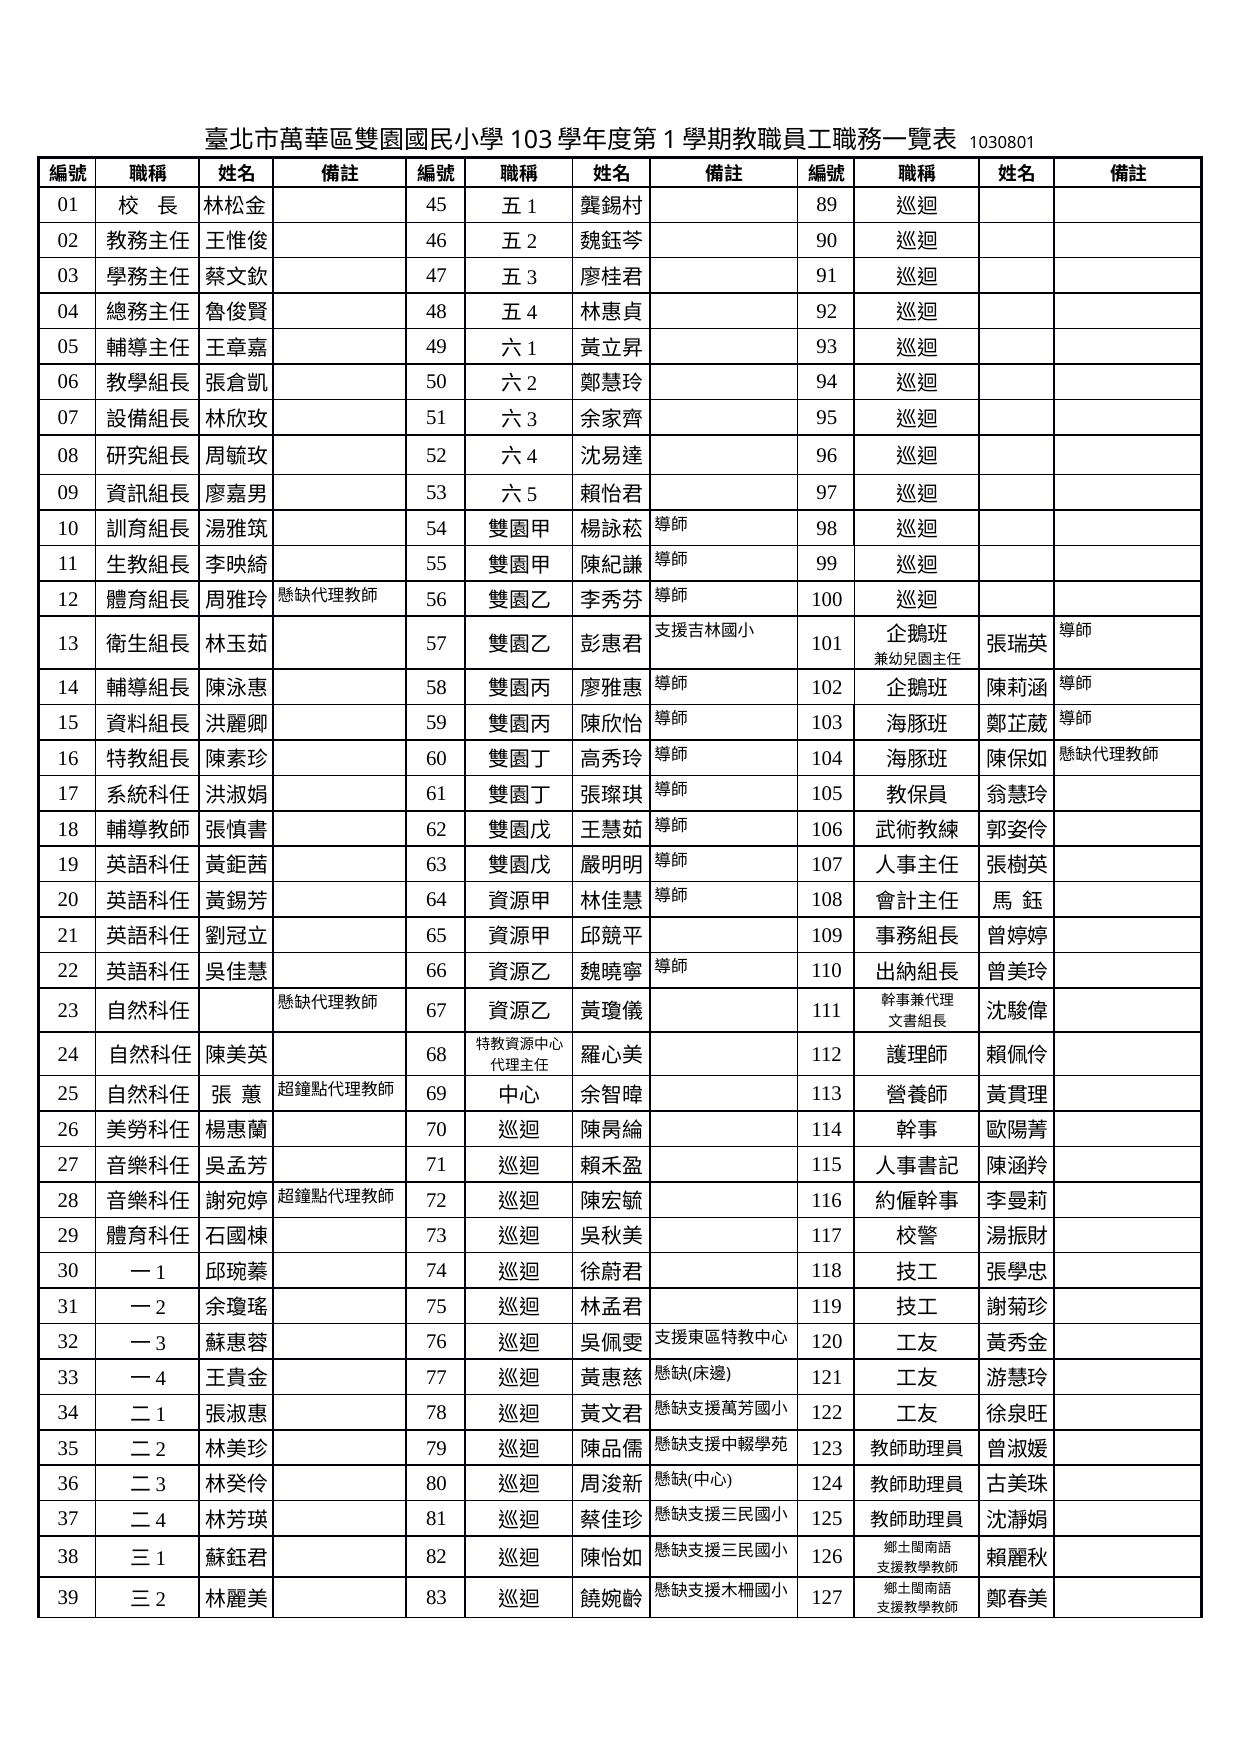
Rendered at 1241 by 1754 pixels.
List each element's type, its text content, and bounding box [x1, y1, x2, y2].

table_cell 66 [407, 953, 464, 987]
table_cell 二2 [96, 1431, 198, 1464]
table_cell 支援東區特教中心 [651, 1324, 797, 1358]
table_cell 魏曉寧 [573, 953, 649, 987]
table_header 編號 [40, 159, 95, 186]
table_cell 蔡佳珍 [573, 1501, 649, 1535]
table_cell 62 [407, 812, 464, 845]
table_cell 巡迴 [855, 188, 978, 221]
table_cell 黃錫芳 [200, 882, 272, 916]
table_cell 45 [407, 188, 464, 221]
table_header 職稱 [96, 159, 198, 186]
table_cell [1055, 1033, 1200, 1075]
table_cell [651, 1218, 797, 1252]
table_cell 特教組長 [96, 741, 198, 774]
table_cell 資料組長 [96, 705, 198, 739]
table_cell 二1 [96, 1395, 198, 1429]
table_cell 懸缺(床邊) [651, 1360, 797, 1393]
table_cell 雙園甲 [466, 546, 572, 580]
table_cell 林癸伶 [200, 1466, 272, 1500]
table_cell 曾婷婷 [980, 918, 1053, 952]
table_cell [274, 475, 405, 509]
table_cell 張璨琪 [573, 776, 649, 810]
table_cell [274, 294, 405, 328]
table_cell 雙園丁 [466, 776, 572, 810]
table_cell 57 [407, 617, 464, 668]
table_cell 廖桂君 [573, 258, 649, 292]
table_cell [274, 741, 405, 774]
table_cell 黃立昇 [573, 329, 649, 363]
table_cell 陳保如 [980, 741, 1053, 774]
table_cell 陳素珍 [200, 741, 272, 774]
table_cell [274, 329, 405, 363]
table_cell 英語科任 [96, 953, 198, 987]
table_cell 廖雅惠 [573, 670, 649, 704]
table_cell [1055, 1501, 1200, 1535]
table_cell 巡迴 [466, 1324, 572, 1358]
table_cell 教師助理員 [855, 1466, 978, 1500]
table_cell 張倉凱 [200, 365, 272, 398]
table_cell 導師 [651, 741, 797, 774]
table_cell 古美珠 [980, 1466, 1053, 1500]
table_cell 英語科任 [96, 847, 198, 881]
table_cell [1055, 582, 1200, 615]
table_cell 導師 [651, 705, 797, 739]
table_cell [651, 475, 797, 509]
table_cell 63 [407, 847, 464, 881]
table_cell 100 [798, 582, 854, 615]
table_cell [274, 918, 405, 952]
table_cell 巡迴 [466, 1147, 572, 1181]
table_cell 音樂科任 [96, 1147, 198, 1181]
table_cell 一4 [96, 1360, 198, 1393]
table_cell 105 [798, 776, 853, 810]
table_cell 70 [407, 1112, 464, 1146]
table_cell 104 [798, 741, 853, 774]
table_cell [274, 1395, 405, 1429]
table_cell 雙園甲 [466, 511, 572, 544]
table_cell 謝宛婷 [200, 1183, 272, 1216]
table_cell [274, 776, 405, 810]
table_cell 陳怡如 [573, 1537, 649, 1576]
table_cell 81 [407, 1501, 464, 1535]
table_cell [1055, 882, 1200, 916]
table_cell 企鵝班 [855, 670, 978, 704]
table_cell 18 [40, 812, 95, 845]
table_cell 資源甲 [466, 918, 572, 952]
table_cell 懸缺代理教師 [1055, 741, 1200, 774]
table_cell 96 [798, 436, 853, 474]
table_cell 雙園戊 [466, 812, 572, 845]
table_cell 75 [407, 1289, 464, 1323]
table_cell 周毓玫 [200, 436, 272, 474]
table_header 姓名 [980, 159, 1053, 186]
table_cell [980, 400, 1053, 434]
table_cell 97 [798, 475, 853, 509]
table_cell 02 [40, 223, 95, 257]
table_cell 邱琬蓁 [200, 1253, 272, 1287]
table_cell 102 [798, 670, 854, 704]
table_cell 龔錫村 [573, 188, 649, 221]
table_cell 90 [798, 223, 853, 257]
table_cell 36 [40, 1466, 95, 1500]
table_cell 巡迴 [855, 258, 978, 292]
table_cell 巡迴 [466, 1501, 572, 1535]
table_cell [1055, 258, 1200, 292]
table_cell 99 [798, 546, 854, 580]
table_cell 李映綺 [200, 546, 272, 580]
table_cell 人事主任 [855, 847, 978, 881]
table_cell 107 [798, 847, 853, 881]
table_cell 巡迴 [855, 475, 978, 509]
table_cell 王貴金 [200, 1360, 272, 1393]
table_cell 吳秋美 [573, 1218, 649, 1252]
table_cell 廖嘉男 [200, 475, 272, 509]
table_cell [1055, 475, 1200, 509]
table_cell [1055, 1183, 1200, 1216]
table_cell 林玉茹 [200, 617, 272, 668]
table_cell 懸缺(中心) [651, 1466, 797, 1500]
table_cell 衛生組長 [96, 617, 198, 668]
table_cell 吳孟芳 [200, 1147, 272, 1181]
table_cell 61 [407, 776, 464, 810]
table_cell 賴佩伶 [980, 1033, 1053, 1075]
table_cell 122 [798, 1395, 853, 1429]
table_cell 曾美玲 [980, 953, 1053, 987]
table_cell [1055, 1578, 1200, 1617]
table_cell 51 [407, 400, 464, 434]
table_cell 39 [40, 1578, 95, 1617]
table_cell 教務主任 [96, 223, 198, 257]
table_cell [651, 365, 797, 398]
table_cell [1055, 223, 1200, 257]
table_cell 巡迴 [466, 1466, 572, 1500]
table_cell 黃文君 [573, 1395, 649, 1429]
table_cell 01 [40, 188, 95, 221]
table_cell 雙園丙 [466, 670, 572, 704]
table_cell 體育組長 [96, 582, 198, 615]
table_cell [274, 1112, 405, 1146]
table_cell 93 [798, 329, 853, 363]
table_cell 巡迴 [466, 1289, 572, 1323]
table_cell 導師 [651, 582, 797, 615]
table_cell [1055, 188, 1200, 221]
table_cell 31 [40, 1289, 95, 1323]
table_cell 巡迴 [855, 511, 978, 544]
table_cell 雙園戊 [466, 847, 572, 881]
table_cell 鄉土閩南語 支援教學教師 [855, 1578, 978, 1617]
table_cell 67 [407, 989, 464, 1031]
table_cell 21 [40, 918, 95, 952]
table_cell [1055, 953, 1200, 987]
table_cell 三2 [96, 1578, 198, 1617]
table_cell 雙園丁 [466, 741, 572, 774]
table_cell 103 [798, 705, 853, 739]
table_cell 巡迴 [855, 294, 978, 328]
table_cell 17 [40, 776, 95, 810]
table_cell 導師 [651, 776, 797, 810]
table_cell 懸缺支援萬芳國小 [651, 1395, 797, 1429]
table_cell [274, 812, 405, 845]
table_cell 89 [798, 188, 853, 221]
table_cell 03 [40, 258, 95, 292]
table_cell 五2 [466, 223, 572, 257]
table_cell 54 [407, 511, 464, 544]
table_cell 24 [40, 1033, 95, 1075]
table_cell 教保員 [855, 776, 978, 810]
table_cell [1055, 1253, 1200, 1287]
table_cell 五4 [466, 294, 572, 328]
table_cell 雙園乙 [466, 582, 572, 615]
table_cell 黃秀金 [980, 1324, 1053, 1358]
table_cell 127 [798, 1578, 853, 1617]
table_cell [274, 1501, 405, 1535]
table_cell [274, 1253, 405, 1287]
table_cell 巡迴 [855, 329, 978, 363]
table_cell 訓育組長 [96, 511, 198, 544]
table_cell 鄉土閩南語 支援教學教師 [855, 1537, 978, 1576]
table_cell [980, 188, 1053, 221]
table_cell 謝菊珍 [980, 1289, 1053, 1323]
table_cell 導師 [1055, 670, 1200, 704]
table_cell 125 [798, 1501, 853, 1535]
table_cell 超鐘點代理教師 [274, 1183, 405, 1216]
table_cell 巡迴 [466, 1112, 572, 1146]
table_cell 護理師 [855, 1033, 978, 1075]
table_cell [1055, 1112, 1200, 1146]
table_cell 05 [40, 329, 95, 363]
table_cell [274, 223, 405, 257]
table_cell 特教資源中心代理主任 [466, 1033, 572, 1075]
table_cell 賴禾盈 [573, 1147, 649, 1181]
table_cell 14 [40, 670, 95, 704]
table_cell 巡迴 [855, 400, 978, 434]
table_cell 二3 [96, 1466, 198, 1500]
table_cell 資源甲 [466, 882, 572, 916]
table_cell 04 [40, 294, 95, 328]
table_cell 陳欣怡 [573, 705, 649, 739]
table_cell 110 [798, 953, 853, 987]
table_cell 06 [40, 365, 95, 398]
table_cell 中心 [466, 1076, 572, 1110]
table_cell 懸缺支援木柵國小 [651, 1578, 797, 1617]
table_header 姓名 [200, 159, 272, 186]
table_cell 48 [407, 294, 464, 328]
table_cell 一1 [96, 1253, 198, 1287]
table_cell 雙園乙 [466, 617, 572, 668]
table_cell 二4 [96, 1501, 198, 1535]
table_cell 58 [407, 670, 464, 704]
table_cell [1055, 776, 1200, 810]
table_cell 沈瀞娟 [980, 1501, 1053, 1535]
table_header 編號 [407, 159, 464, 186]
table_header 備註 [274, 159, 405, 186]
table_cell 巡迴 [855, 223, 978, 257]
table_cell 巡迴 [855, 546, 978, 580]
table_cell 工友 [855, 1324, 978, 1358]
table_cell 歐陽菁 [980, 1112, 1053, 1146]
table_cell 周雅玲 [200, 582, 272, 615]
table_cell 企鵝班 兼幼兒園主任 [855, 617, 978, 668]
table_cell [274, 1360, 405, 1393]
table_cell 賴麗秋 [980, 1537, 1053, 1576]
table_cell 約僱幹事 [855, 1183, 978, 1216]
table_cell 71 [407, 1147, 464, 1181]
table_cell 46 [407, 223, 464, 257]
table_cell 12 [40, 582, 95, 615]
table_cell 楊詠菘 [573, 511, 649, 544]
table_cell 巡迴 [855, 436, 978, 474]
table_cell 26 [40, 1112, 95, 1146]
table_cell 巡迴 [466, 1395, 572, 1429]
table_cell 導師 [1055, 617, 1200, 668]
table_cell 巡迴 [466, 1253, 572, 1287]
table_cell 124 [798, 1466, 853, 1500]
table_cell 翁慧玲 [980, 776, 1053, 810]
table_cell [274, 1289, 405, 1323]
table_cell [274, 400, 405, 434]
table_cell 海豚班 [855, 741, 978, 774]
table_cell 輔導組長 [96, 670, 198, 704]
table_header 備註 [1055, 159, 1200, 186]
table_cell [651, 223, 797, 257]
table_cell [1055, 329, 1200, 363]
table_cell 126 [798, 1537, 853, 1576]
table_cell 11 [40, 546, 95, 580]
table_cell 五3 [466, 258, 572, 292]
table_cell 輔導教師 [96, 812, 198, 845]
table_cell 雙園丙 [466, 705, 572, 739]
table_header 編號 [798, 159, 853, 186]
table_cell [651, 1033, 797, 1075]
table_cell [651, 436, 797, 474]
table_cell 95 [798, 400, 853, 434]
table_cell 07 [40, 400, 95, 434]
table_cell [274, 1431, 405, 1464]
table_cell [1055, 1289, 1200, 1323]
table_cell 49 [407, 329, 464, 363]
table_cell 徐蔚君 [573, 1253, 649, 1287]
table_cell 體育科任 [96, 1218, 198, 1252]
table_cell 47 [407, 258, 464, 292]
table_cell 張瑞英 [980, 617, 1053, 668]
table_cell 林麗美 [200, 1578, 272, 1617]
table_cell 沈易達 [573, 436, 649, 474]
table_cell 輔導主任 [96, 329, 198, 363]
table_cell 巡迴 [855, 582, 978, 615]
table_cell 邱競平 [573, 918, 649, 952]
table_cell 音樂科任 [96, 1183, 198, 1216]
table_cell [980, 546, 1053, 580]
table_cell [1055, 511, 1200, 544]
table_cell 38 [40, 1537, 95, 1576]
table_cell 洪淑娟 [200, 776, 272, 810]
table_cell 教師助理員 [855, 1431, 978, 1464]
table_cell [1055, 1218, 1200, 1252]
table_cell [980, 329, 1053, 363]
table_cell 英語科任 [96, 882, 198, 916]
table_cell 101 [798, 617, 854, 668]
table_cell [274, 617, 405, 668]
table_cell 林芳瑛 [200, 1501, 272, 1535]
table_cell 洪麗卿 [200, 705, 272, 739]
table_cell 湯振財 [980, 1218, 1053, 1252]
table_cell 09 [40, 475, 95, 509]
table_cell 學務主任 [96, 258, 198, 292]
table_cell [651, 989, 797, 1031]
table_cell 自然科任 [96, 989, 198, 1031]
table_cell 蔡文欽 [200, 258, 272, 292]
table_cell [200, 989, 272, 1031]
table_cell [1055, 1324, 1200, 1358]
table_cell 32 [40, 1324, 95, 1358]
table_cell 25 [40, 1076, 95, 1110]
table_cell [980, 258, 1053, 292]
table_cell 50 [407, 365, 464, 398]
table_cell 自然科任 [96, 1033, 198, 1075]
table_cell 教學組長 [96, 365, 198, 398]
table_cell 116 [798, 1183, 853, 1216]
table_cell 52 [407, 436, 464, 474]
table_cell [651, 188, 797, 221]
table_cell 陳涵羚 [980, 1147, 1053, 1181]
table_cell 曾淑媛 [980, 1431, 1053, 1464]
table_header 職稱 [855, 159, 978, 186]
table_cell [274, 546, 405, 580]
table_cell 湯雅筑 [200, 511, 272, 544]
table_cell 研究組長 [96, 436, 198, 474]
table_cell [980, 436, 1053, 474]
table_cell 111 [798, 989, 853, 1031]
table_cell 劉冠立 [200, 918, 272, 952]
table_cell 三1 [96, 1537, 198, 1576]
table_cell 巡迴 [466, 1431, 572, 1464]
table_cell 鄭春美 [980, 1578, 1053, 1617]
table_cell 120 [798, 1324, 853, 1358]
table_cell 李秀芬 [573, 582, 649, 615]
table_cell [651, 294, 797, 328]
table_cell [651, 1289, 797, 1323]
table_cell 馬 鈺 [980, 882, 1053, 916]
table_cell 生教組長 [96, 546, 198, 580]
table_cell 巡迴 [466, 1578, 572, 1617]
table_cell 蘇鈺君 [200, 1537, 272, 1576]
table_cell 郭姿伶 [980, 812, 1053, 845]
table_cell 53 [407, 475, 464, 509]
table_cell 55 [407, 546, 464, 580]
table_cell 94 [798, 365, 853, 398]
table_cell 游慧玲 [980, 1360, 1053, 1393]
table_cell [274, 258, 405, 292]
table_cell 陳莉涵 [980, 670, 1053, 704]
table_cell 林美珍 [200, 1431, 272, 1464]
table_cell [1055, 365, 1200, 398]
table_cell 李曼莉 [980, 1183, 1053, 1216]
table_cell 懸缺代理教師 [274, 582, 405, 615]
table_cell 34 [40, 1395, 95, 1429]
table_cell [274, 705, 405, 739]
table_cell [274, 1578, 405, 1617]
table_cell 鄭芷葳 [980, 705, 1053, 739]
table_cell 陳美英 [200, 1033, 272, 1075]
table_cell 林惠貞 [573, 294, 649, 328]
table_cell 六5 [466, 475, 572, 509]
table_cell [274, 436, 405, 474]
table_cell 16 [40, 741, 95, 774]
table_cell [651, 1112, 797, 1146]
table_cell [274, 188, 405, 221]
table_cell 60 [407, 741, 464, 774]
table_cell 37 [40, 1501, 95, 1535]
table_cell 王惟俊 [200, 223, 272, 257]
table_cell [274, 1218, 405, 1252]
table_cell 五1 [466, 188, 572, 221]
table_cell 余智暐 [573, 1076, 649, 1110]
table_cell 林松金 [200, 188, 272, 221]
table_cell 武術教練 [855, 812, 978, 845]
table_cell 98 [798, 511, 853, 544]
table_cell 121 [798, 1360, 853, 1393]
table_cell [274, 670, 405, 704]
table_cell [274, 882, 405, 916]
table_cell 系統科任 [96, 776, 198, 810]
table_cell 28 [40, 1183, 95, 1216]
table_cell 總務主任 [96, 294, 198, 328]
table_cell 33 [40, 1360, 95, 1393]
table_cell 魏鈺芩 [573, 223, 649, 257]
table_cell 出納組長 [855, 953, 978, 987]
table_cell [1055, 1076, 1200, 1110]
table_cell [651, 1253, 797, 1287]
table_cell 人事書記 [855, 1147, 978, 1181]
table_cell 懸缺代理教師 [274, 989, 405, 1031]
table_cell 英語科任 [96, 918, 198, 952]
table_cell [980, 365, 1053, 398]
table_cell 56 [407, 582, 464, 615]
table_cell 117 [798, 1218, 853, 1252]
text 臺北市萬華區雙園國民小學103學年度第1學期教職員工職務一覽表 1030801 [118, 118, 1122, 156]
table_cell 設備組長 [96, 400, 198, 434]
table_header 職稱 [466, 159, 572, 186]
table_cell 饒婉齡 [573, 1578, 649, 1617]
table_cell 91 [798, 258, 853, 292]
table_cell 108 [798, 882, 853, 916]
table_cell 技工 [855, 1253, 978, 1287]
table_cell 事務組長 [855, 918, 978, 952]
table_cell 導師 [651, 511, 797, 544]
table_cell 119 [798, 1289, 853, 1323]
table_cell 會計主任 [855, 882, 978, 916]
table_cell [274, 1466, 405, 1500]
table_cell [980, 582, 1053, 615]
table_cell 23 [40, 989, 95, 1031]
table_cell 余瓊瑤 [200, 1289, 272, 1323]
table_cell 自然科任 [96, 1076, 198, 1110]
table_cell [274, 1537, 405, 1576]
table_cell 林欣玫 [200, 400, 272, 434]
table_cell 營養師 [855, 1076, 978, 1110]
table_cell 72 [407, 1183, 464, 1216]
table_cell 賴怡君 [573, 475, 649, 509]
table_cell 資源乙 [466, 953, 572, 987]
table_cell 80 [407, 1466, 464, 1500]
table_cell 陳品儒 [573, 1431, 649, 1464]
table_cell [1055, 1360, 1200, 1393]
table_cell [651, 1147, 797, 1181]
table_cell 黃惠慈 [573, 1360, 649, 1393]
table_cell 59 [407, 705, 464, 739]
table_cell 巡迴 [466, 1218, 572, 1252]
table_cell 82 [407, 1537, 464, 1576]
table_cell 74 [407, 1253, 464, 1287]
table_cell 113 [798, 1076, 853, 1110]
table_cell [651, 258, 797, 292]
table_cell 幹事 [855, 1112, 978, 1146]
table_cell [1055, 436, 1200, 474]
table_cell [274, 1147, 405, 1181]
table_cell [1055, 847, 1200, 881]
table_cell [651, 1183, 797, 1216]
table_cell 83 [407, 1578, 464, 1617]
table_cell 35 [40, 1431, 95, 1464]
table_cell 彭惠君 [573, 617, 649, 668]
table_cell 118 [798, 1253, 853, 1287]
table_cell [1055, 918, 1200, 952]
table_cell [274, 1324, 405, 1358]
table_cell [980, 294, 1053, 328]
table_cell 68 [407, 1033, 464, 1075]
table_header 備註 [651, 159, 797, 186]
table_cell 導師 [651, 847, 797, 881]
table_cell 吳佳慧 [200, 953, 272, 987]
table_cell 08 [40, 436, 95, 474]
table_cell 六4 [466, 436, 572, 474]
table_cell 導師 [651, 546, 797, 580]
table_cell 65 [407, 918, 464, 952]
table_cell 周浚新 [573, 1466, 649, 1500]
table_cell 高秀玲 [573, 741, 649, 774]
table_cell 校 長 [96, 188, 198, 221]
table_cell 王慧茹 [573, 812, 649, 845]
table_cell 10 [40, 511, 95, 544]
table_cell [274, 365, 405, 398]
table_cell 黃貫理 [980, 1076, 1053, 1110]
table_cell 嚴明明 [573, 847, 649, 881]
table_cell 羅心美 [573, 1033, 649, 1075]
table_cell 技工 [855, 1289, 978, 1323]
table_cell [651, 329, 797, 363]
table_cell 陳泳惠 [200, 670, 272, 704]
table_cell 王章嘉 [200, 329, 272, 363]
table_cell 張樹英 [980, 847, 1053, 881]
table_cell 92 [798, 294, 853, 328]
table_cell 79 [407, 1431, 464, 1464]
table_cell 巡迴 [466, 1537, 572, 1576]
table_cell [274, 1033, 405, 1075]
table_cell [1055, 546, 1200, 580]
table_cell 懸缺支援三民國小 [651, 1537, 797, 1576]
table_cell 張淑惠 [200, 1395, 272, 1429]
table_cell 懸缺支援三民國小 [651, 1501, 797, 1535]
table_cell 工友 [855, 1360, 978, 1393]
table_cell 78 [407, 1395, 464, 1429]
table_cell 77 [407, 1360, 464, 1393]
table_cell 一3 [96, 1324, 198, 1358]
table_cell [1055, 989, 1200, 1031]
table_cell 巡迴 [466, 1360, 572, 1393]
table_cell 魯俊賢 [200, 294, 272, 328]
table_cell 19 [40, 847, 95, 881]
table_cell 69 [407, 1076, 464, 1110]
table_cell [980, 511, 1053, 544]
table_cell 工友 [855, 1395, 978, 1429]
table_cell 六1 [466, 329, 572, 363]
table_cell 徐泉旺 [980, 1395, 1053, 1429]
table_cell 30 [40, 1253, 95, 1287]
table_cell 資訊組長 [96, 475, 198, 509]
table_cell [651, 400, 797, 434]
table_cell [651, 918, 797, 952]
table_cell 22 [40, 953, 95, 987]
table_cell [1055, 1537, 1200, 1576]
table_cell 一2 [96, 1289, 198, 1323]
table_cell 懸缺支援中輟學苑 [651, 1431, 797, 1464]
table_header 姓名 [573, 159, 649, 186]
table_cell [1055, 1147, 1200, 1181]
table_cell 支援吉林國小 [651, 617, 797, 668]
table_cell 沈駿偉 [980, 989, 1053, 1031]
table_cell 64 [407, 882, 464, 916]
table_cell 黃瓊儀 [573, 989, 649, 1031]
table_cell 27 [40, 1147, 95, 1181]
table_cell 楊惠蘭 [200, 1112, 272, 1146]
table_cell [980, 475, 1053, 509]
table_cell [1055, 1431, 1200, 1464]
table_cell 陳昺綸 [573, 1112, 649, 1146]
table_cell [274, 511, 405, 544]
table_cell 13 [40, 617, 95, 668]
table_cell [1055, 1395, 1200, 1429]
table_cell [1055, 812, 1200, 845]
table_cell 幹事兼代理 文書組長 [855, 989, 978, 1031]
table_cell [274, 953, 405, 987]
table_cell 吳佩雯 [573, 1324, 649, 1358]
table_cell 20 [40, 882, 95, 916]
table_cell 114 [798, 1112, 853, 1146]
table_cell 林孟君 [573, 1289, 649, 1323]
table_cell 林佳慧 [573, 882, 649, 916]
table_cell 導師 [651, 953, 797, 987]
table_cell [1055, 1466, 1200, 1500]
table_cell 15 [40, 705, 95, 739]
table_cell 巡迴 [466, 1183, 572, 1216]
table_cell [1055, 400, 1200, 434]
table_cell 巡迴 [855, 365, 978, 398]
table_cell 超鐘點代理教師 [274, 1076, 405, 1110]
table_cell 張學忠 [980, 1253, 1053, 1287]
table_cell 導師 [651, 670, 797, 704]
table_cell [274, 847, 405, 881]
table_cell [1055, 294, 1200, 328]
table_cell 海豚班 [855, 705, 978, 739]
table_cell 石國棟 [200, 1218, 272, 1252]
table_cell 73 [407, 1218, 464, 1252]
table_cell 112 [798, 1033, 853, 1075]
table_cell 106 [798, 812, 853, 845]
table_cell 導師 [1055, 705, 1200, 739]
table_cell 鄭慧玲 [573, 365, 649, 398]
table_cell 美勞科任 [96, 1112, 198, 1146]
table_cell 教師助理員 [855, 1501, 978, 1535]
table_cell 資源乙 [466, 989, 572, 1031]
table_cell 陳宏毓 [573, 1183, 649, 1216]
table_cell 蘇惠蓉 [200, 1324, 272, 1358]
table_cell 余家齊 [573, 400, 649, 434]
table_cell [980, 223, 1053, 257]
table_cell 張慎書 [200, 812, 272, 845]
table_cell 六2 [466, 365, 572, 398]
table_cell 六3 [466, 400, 572, 434]
table_cell 115 [798, 1147, 853, 1181]
table_cell 76 [407, 1324, 464, 1358]
table_cell 黃鉅茜 [200, 847, 272, 881]
table_cell 109 [798, 918, 853, 952]
table_cell 校警 [855, 1218, 978, 1252]
table_cell 29 [40, 1218, 95, 1252]
table_cell 123 [798, 1431, 853, 1464]
table_cell 陳紀謙 [573, 546, 649, 580]
table_cell [651, 1076, 797, 1110]
table_cell 張 蕙 [200, 1076, 272, 1110]
table_cell 導師 [651, 882, 797, 916]
table_cell 導師 [651, 812, 797, 845]
